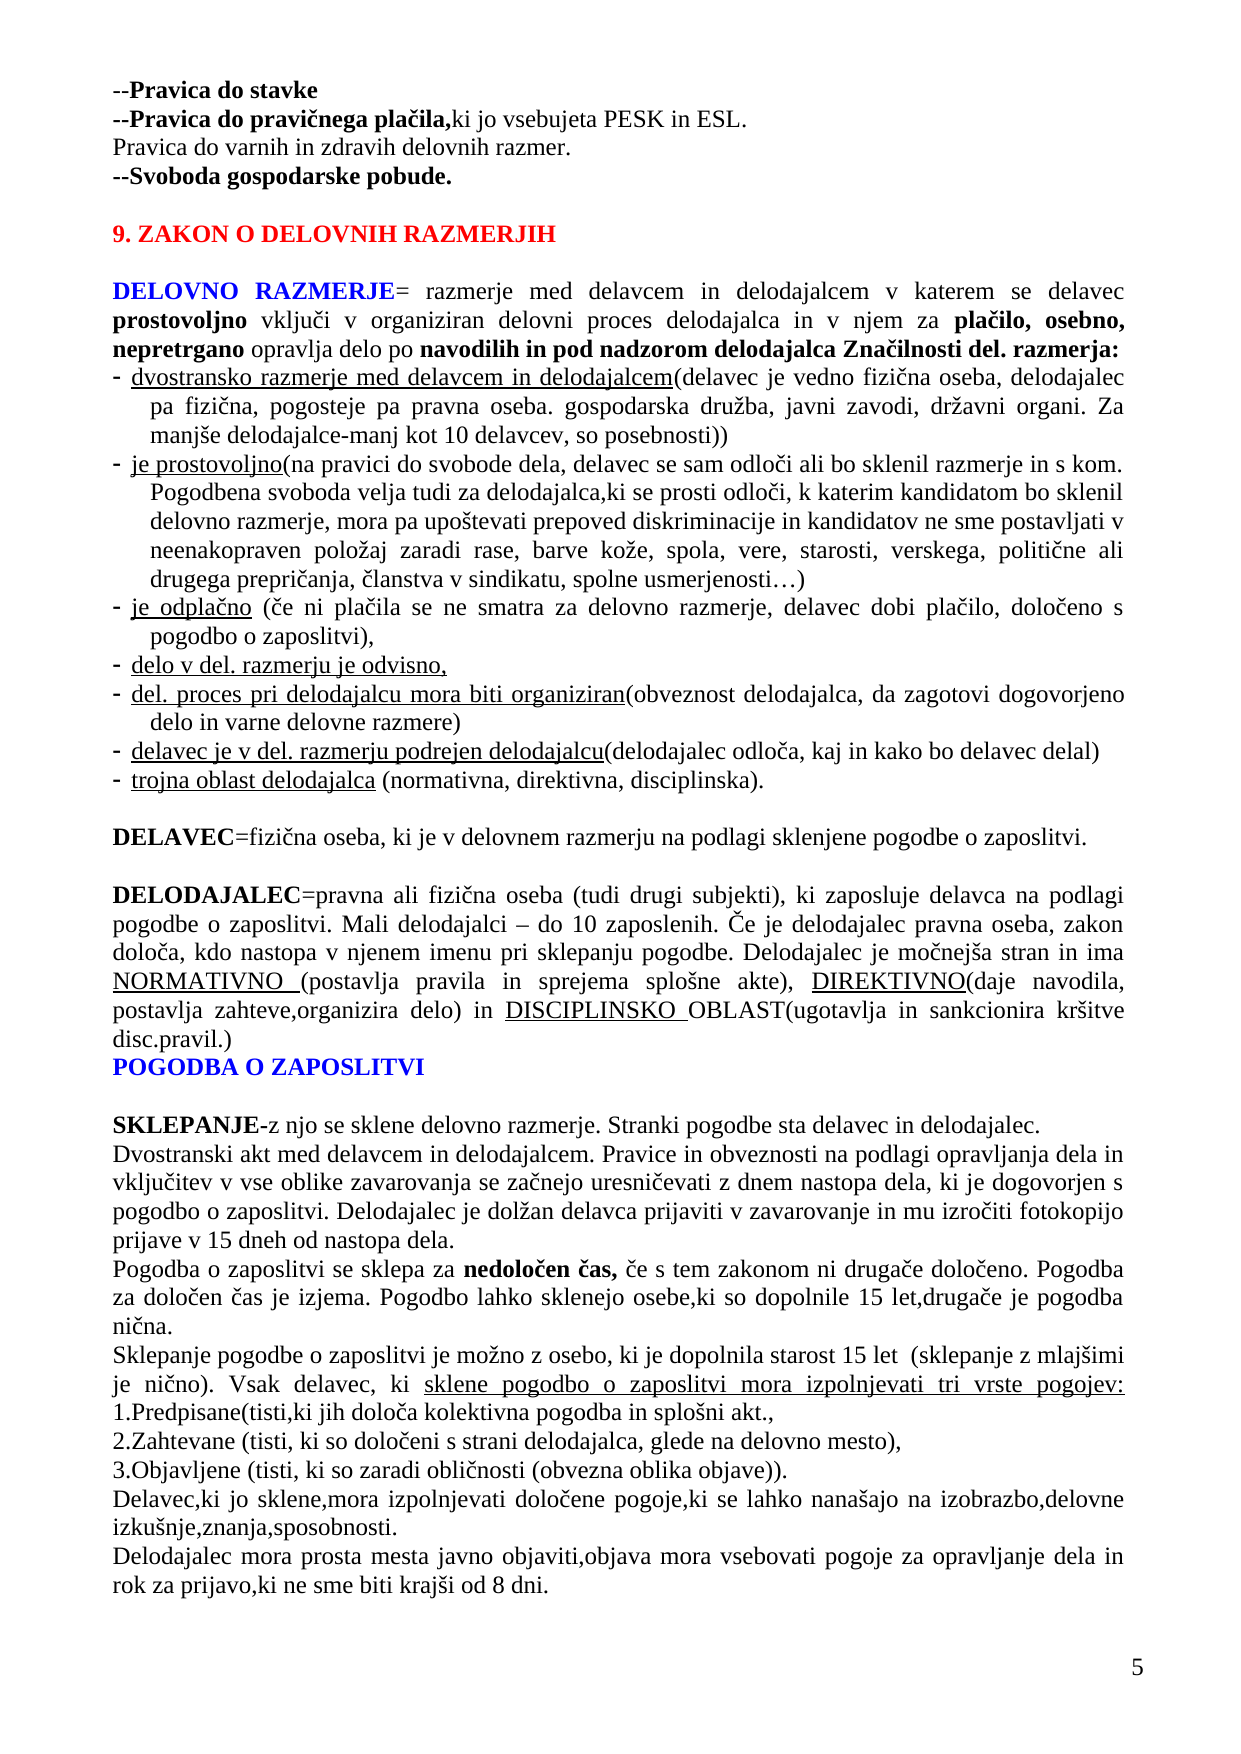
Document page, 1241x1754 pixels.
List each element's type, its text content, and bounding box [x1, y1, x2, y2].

text Sklepanje pogodbe o zaposlitvi je možno z osebo, ki je dopolnila starost 15 let (sklepanje z mlajšimi je nično). Vsak delavec, ki sklene pogodbo o zaposlitvi mora izpolnjevati tri vrste pogojev: 1.Predpisane(tisti,ki jih določa kolektivna pogodba in splošni akt., [112, 1340, 1125, 1426]
text Dvostranski akt med delavcem in delodajalcem. Pravice in obveznosti na podlagi opravljanja dela in vključitev v vse oblike zavarovanja se začnejo uresničevati z dnem nastopa dela, ki je dogovorjen s pogodbo o zaposlitvi. Delodajalec je dolžan delavca prijaviti v zavarovanje in mu izročiti fotokopijo prijave v 15 dneh od nastopa dela. [112, 1139, 1125, 1254]
list je odplačno (če ni plačila se ne smatra za delovno razmerje, delavec dobi plačilo, določeno s pogodbo o zaposlitvi), [112, 592, 1125, 650]
text 9. ZAKON O DELOVNIH RAZMERJIH [112, 219, 1125, 247]
list je prostovoljno(na pravici do svobode dela, delavec se sam odloči ali bo sklenil razmerje in s kom. Pogodbena svoboda velja tudi za delodajalca,ki se prosti odloči, k katerim kandidatom bo sklenil delovno razmerje, mora pa upoštevati prepoved diskriminacije in kandidatov ne sme postavljati v neenakopraven položaj zaradi rase, barve kože, spola, vere, starosti, verskega, politične ali drugega prepričanja, članstva v sindikatu, spolne usmerjenosti…) [112, 449, 1125, 592]
text DELODAJALEC=pravna ali fizična oseba (tudi drugi subjekti), ki zaposluje delavca na podlagi pogodbe o zaposlitvi. Mali delodajalci – do 10 zaposlenih. Če je delodajalec pravna oseba, zakon določa, kdo nastopa v njenem imenu pri sklepanju pogodbe. Delodajalec je močnejša stran in ima NORMATIVNO (postavlja pravila in sprejema splošne akte), DIREKTIVNO(daje navodila, postavlja zahteve,organizira delo) in DISCIPLINSKO OBLAST(ugotavlja in sankcionira kršitve disc.pravil.) [112, 880, 1125, 1052]
text Delavec,ki jo sklene,mora izpolnjevati določene pogoje,ki se lahko nanašajo na izobrazbo,delovne izkušnje,znanja,sposobnosti. [112, 1484, 1125, 1541]
text POGODBA O ZAPOSLITVI [112, 1052, 1125, 1081]
list trojna oblast delodajalca (normativna, direktivna, disciplinska). [112, 765, 1125, 794]
text DELOVNO RAZMERJE= razmerje med delavcem in delodajalcem v katerem se delavec prostovoljno vključi v organiziran delovni proces delodajalca in v njem za plačilo, osebno, nepretrgano opravlja delo po navodilih in pod nadzorom delodajalca Značilnosti del. razmerja: [112, 276, 1125, 362]
text 3.Objavljene (tisti, ki so zaradi obličnosti (obvezna oblika objave)). [112, 1455, 1125, 1484]
text SKLEPANJE-z njo se sklene delovno razmerje. Stranki pogodbe sta delavec in delodajalec. [112, 1110, 1125, 1139]
text --Pravica do stavke [112, 75, 1125, 104]
text --Pravica do pravičnega plačila,ki jo vsebujeta PESK in ESL. [112, 104, 1125, 132]
text DELAVEC=fizična oseba, ki je v delovnem razmerju na podlagi sklenjene pogodbe o zaposlitvi. [112, 822, 1125, 851]
list dvostransko razmerje med delavcem in delodajalcem(delavec je vedno fizična oseba, delodajalec pa fizična, pogosteje pa pravna oseba. gospodarska družba, javni zavodi, državni organi. Za manjše delodajalce-manj kot 10 delavcev, so posebnosti)) [112, 362, 1125, 449]
text Pogodba o zaposlitvi se sklepa za nedoločen čas, če s tem zakonom ni drugače določeno. Pogodba za določen čas je izjema. Pogodbo lahko sklenejo osebe,ki so dopolnile 15 let,drugače je pogodba nična. [112, 1254, 1125, 1340]
list del. proces pri delodajalcu mora biti organiziran(obveznost delodajalca, da zagotovi dogovorjeno delo in varne delovne razmere) [112, 679, 1125, 736]
text Pravica do varnih in zdravih delovnih razmer. [112, 132, 1125, 161]
list delo v del. razmerju je odvisno, [112, 650, 1125, 679]
text --Svoboda gospodarske pobude. [112, 161, 1125, 190]
text Delodajalec mora prosta mesta javno objaviti,objava mora vsebovati pogoje za opravljanje dela in rok za prijavo,ki ne sme biti krajši od 8 dni. [112, 1541, 1125, 1599]
list delavec je v del. razmerju podrejen delodajalcu(delodajalec odloča, kaj in kako bo delavec delal) [112, 736, 1125, 765]
text 2.Zahtevane (tisti, ki so določeni s strani delodajalca, glede na delovno mesto), [112, 1426, 1125, 1455]
